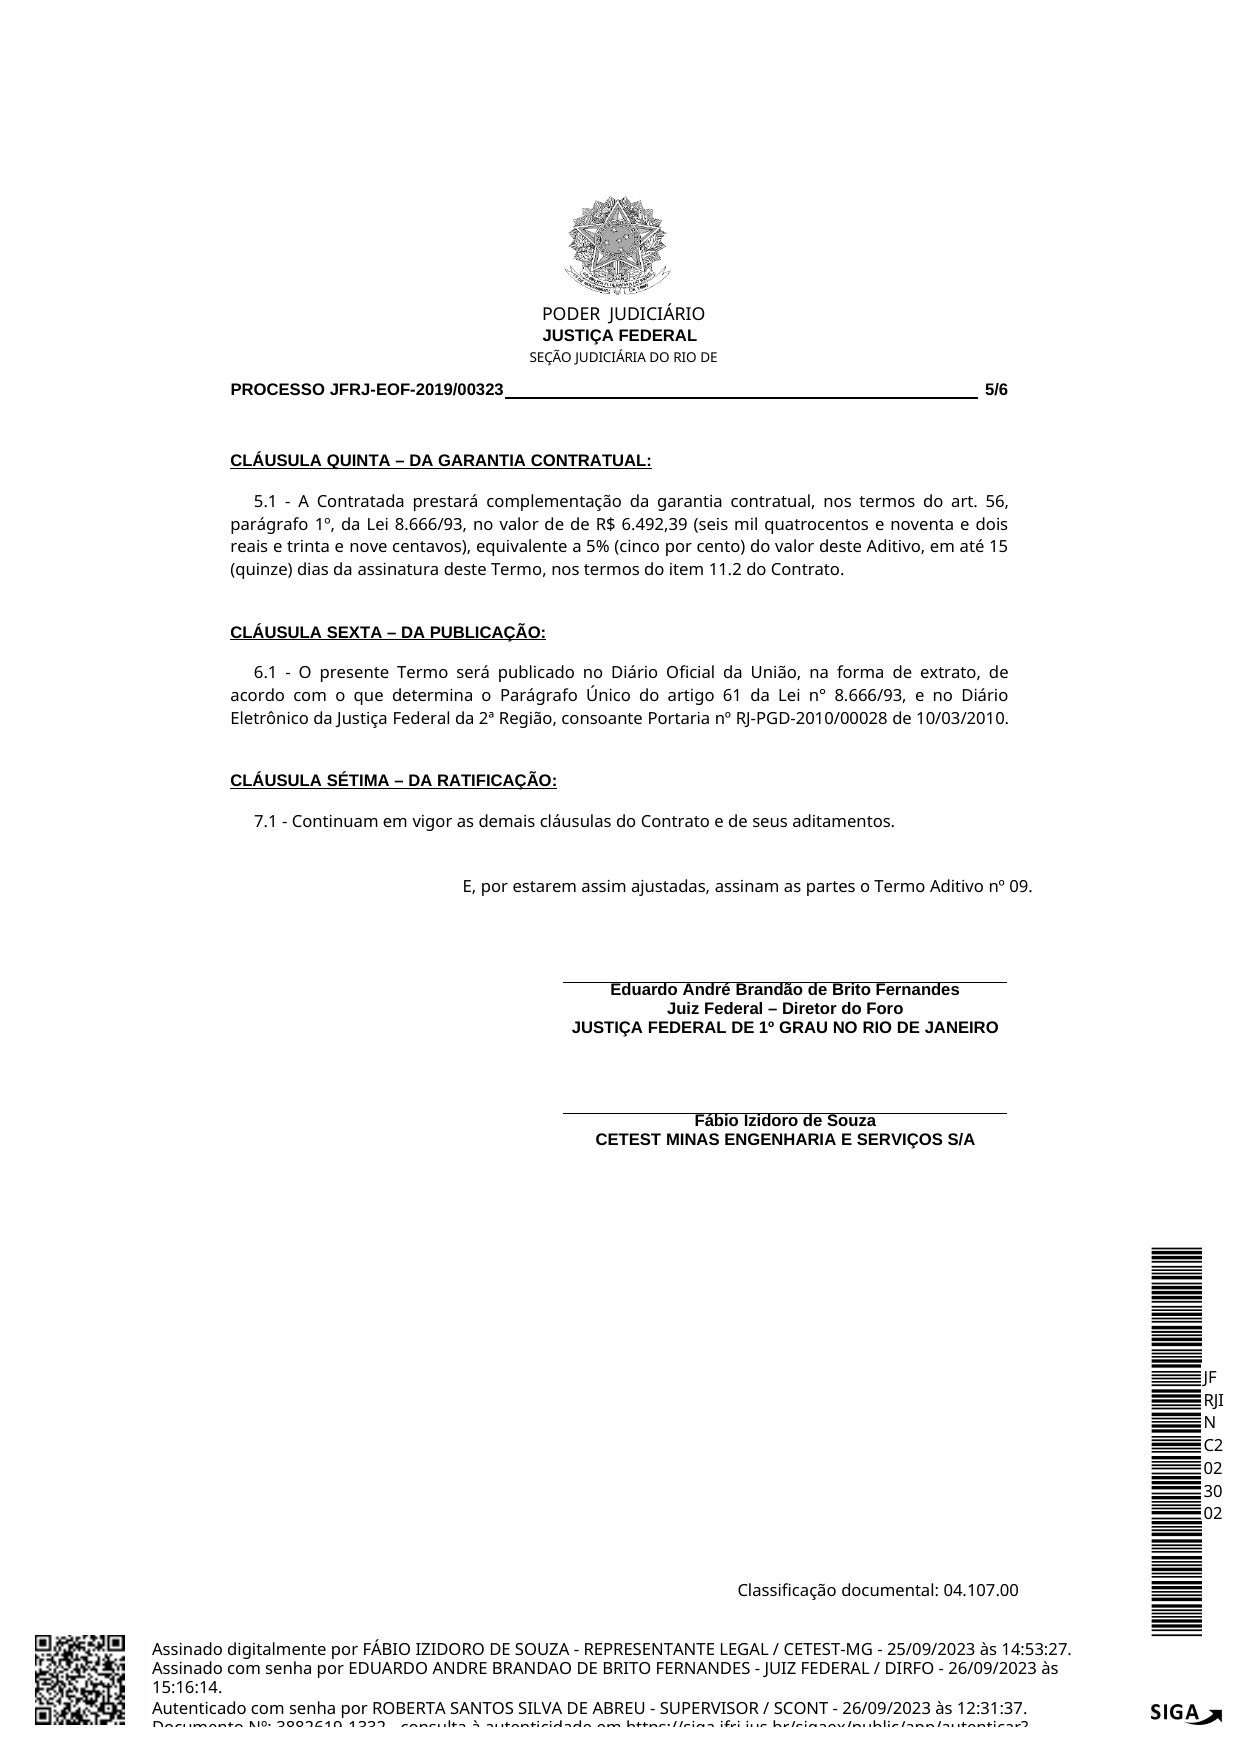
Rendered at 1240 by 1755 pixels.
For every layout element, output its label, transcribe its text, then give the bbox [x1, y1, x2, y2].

text E, por estarem assim ajustadas, assinam as partes o Termo Aditivo nº 09. [462, 875, 1064, 897]
subtitle Eduardo André Brandão de Brito Fernandes [553, 977, 1017, 999]
subtitle CLÁUSULA QUINTA – DA GARANTIA CONTRATUAL: [230, 451, 1064, 470]
text JFRJINC202300275 [1203, 1366, 1224, 1519]
text Juiz Federal – Diretor do Foro [553, 999, 1017, 1018]
subtitle JUSTIÇA FEDERAL DE 1º GRAU NO RIO DE JANEIRO [553, 1018, 1017, 1037]
subtitle CLÁUSULA SEXTA – DA PUBLICAÇÃO: [230, 622, 1064, 642]
text 7.1 - Continuam em vigor as demais cláusulas do Contrato e de seus aditamentos. [254, 810, 1064, 832]
text Fábio Izidoro de Souza [553, 1108, 1017, 1130]
subtitle CETEST MINAS ENGENHARIA E SERVIÇOS S/A [553, 1130, 1018, 1149]
text 6.1 - O presente Termo será publicado no Diário Oficial da União, na forma de extrato, de acordo com o que determina o Parágrafo Único do artigo 61 da Lei n° 8.666/93, e no Diário Eletrônico da Justiça Federal da 2ª Região, consoante Portaria nº RJ-PGD-2010/00028 de 10/03/2010. [230, 661, 1009, 729]
text Classificação documental: 04.107.00 [737, 1579, 1064, 1601]
text 5.1 - A Contratada prestará complementação da garantia contratual, nos termos do art. 56, parágrafo 1º, da Lei 8.666/93, no valor de de R$ 6.492,39 (seis mil quatrocentos e noventa e dois reais e trinta e nove centavos), equivalente a 5% (cinco por cento) do valor deste Aditivo, em até 15 (quinze) dias da assinatura deste Termo, nos termos do item 11.2 do Contrato. [230, 490, 1010, 581]
subtitle CLÁUSULA SÉTIMA – DA RATIFICAÇÃO: [230, 771, 1064, 790]
